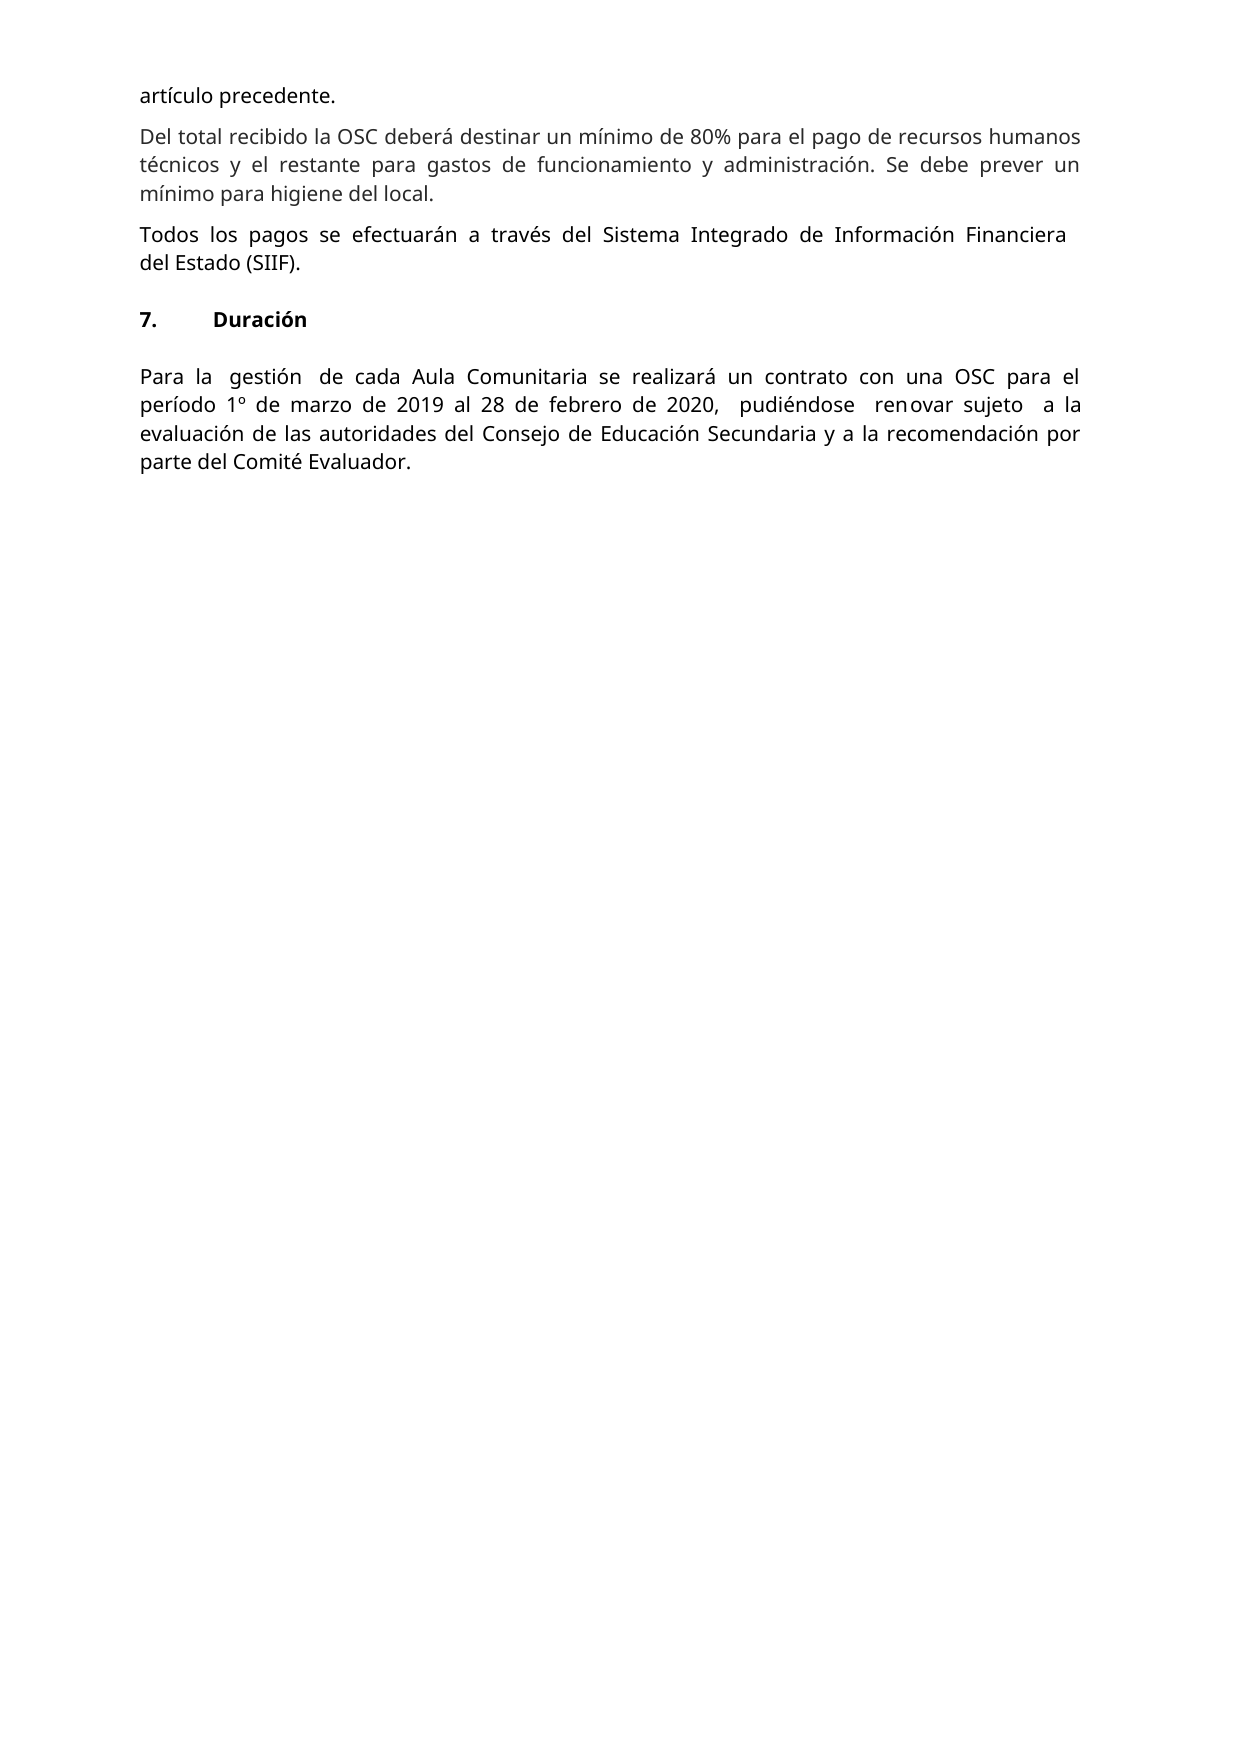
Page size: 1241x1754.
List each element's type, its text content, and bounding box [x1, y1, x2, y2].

list Duración [139, 305, 1082, 333]
text Todos los pagos se efectuarán a través del Sistema Integrado de Información Financiera del Estado (SIIF). [139, 220, 1082, 277]
text Del total recibido la OSC deberá destinar un mínimo de 80% para el pago de recursos humanos técnicos y el restante para gastos de funcionamiento y administración. Se debe prever un mínimo para higiene del local. [139, 122, 1082, 207]
text artículo precedente. [139, 81, 1082, 109]
text Para la gestión de cada Aula Comunitaria se realizará un contrato con una OSC para el período 1º de marzo de 2019 al 28 de febrero de 2020, pudiéndose renovar sujeto a la evaluación de las autoridades del Consejo de Educación Secundaria y a la recomendación por parte del Comité Evaluador. [139, 362, 1082, 476]
